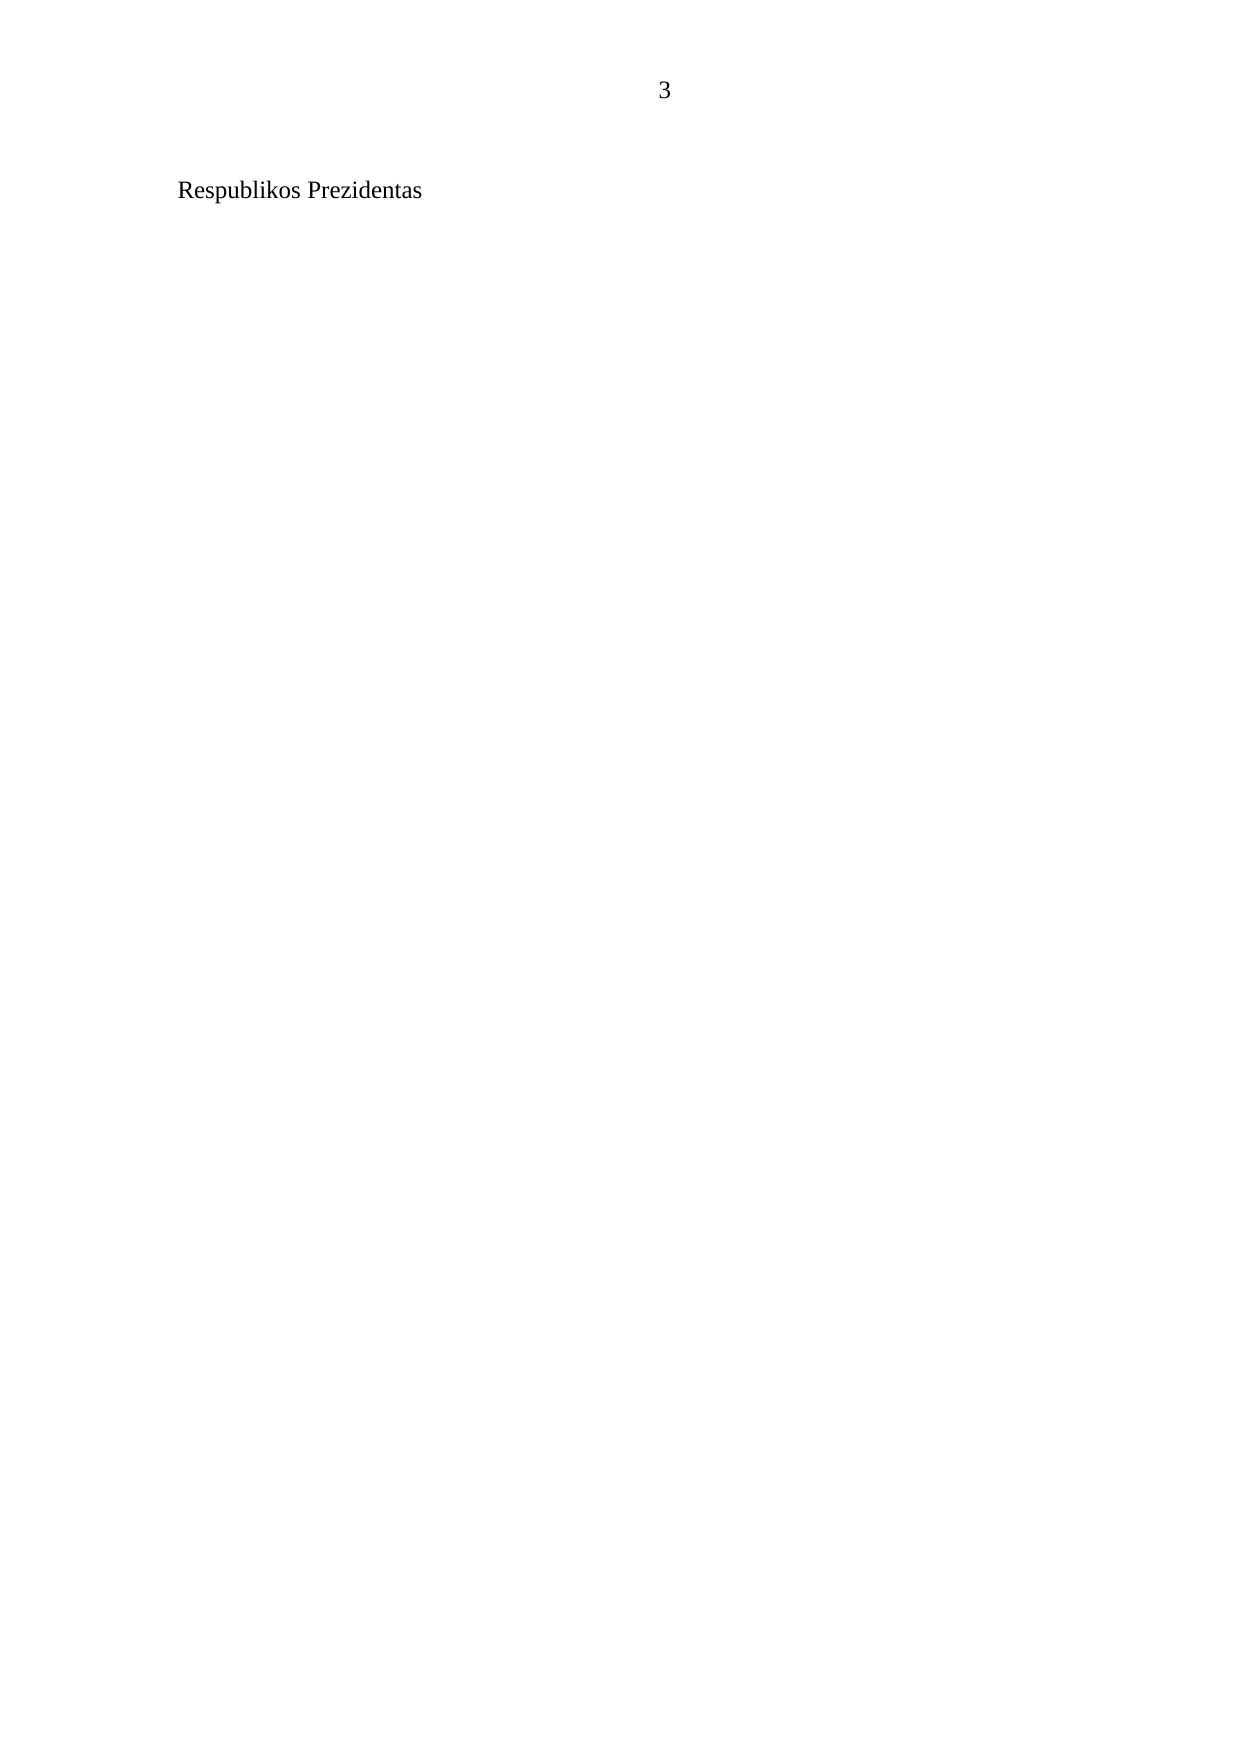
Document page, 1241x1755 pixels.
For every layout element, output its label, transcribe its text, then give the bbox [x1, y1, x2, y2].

text Respublikos Prezidentas [177, 176, 1152, 204]
